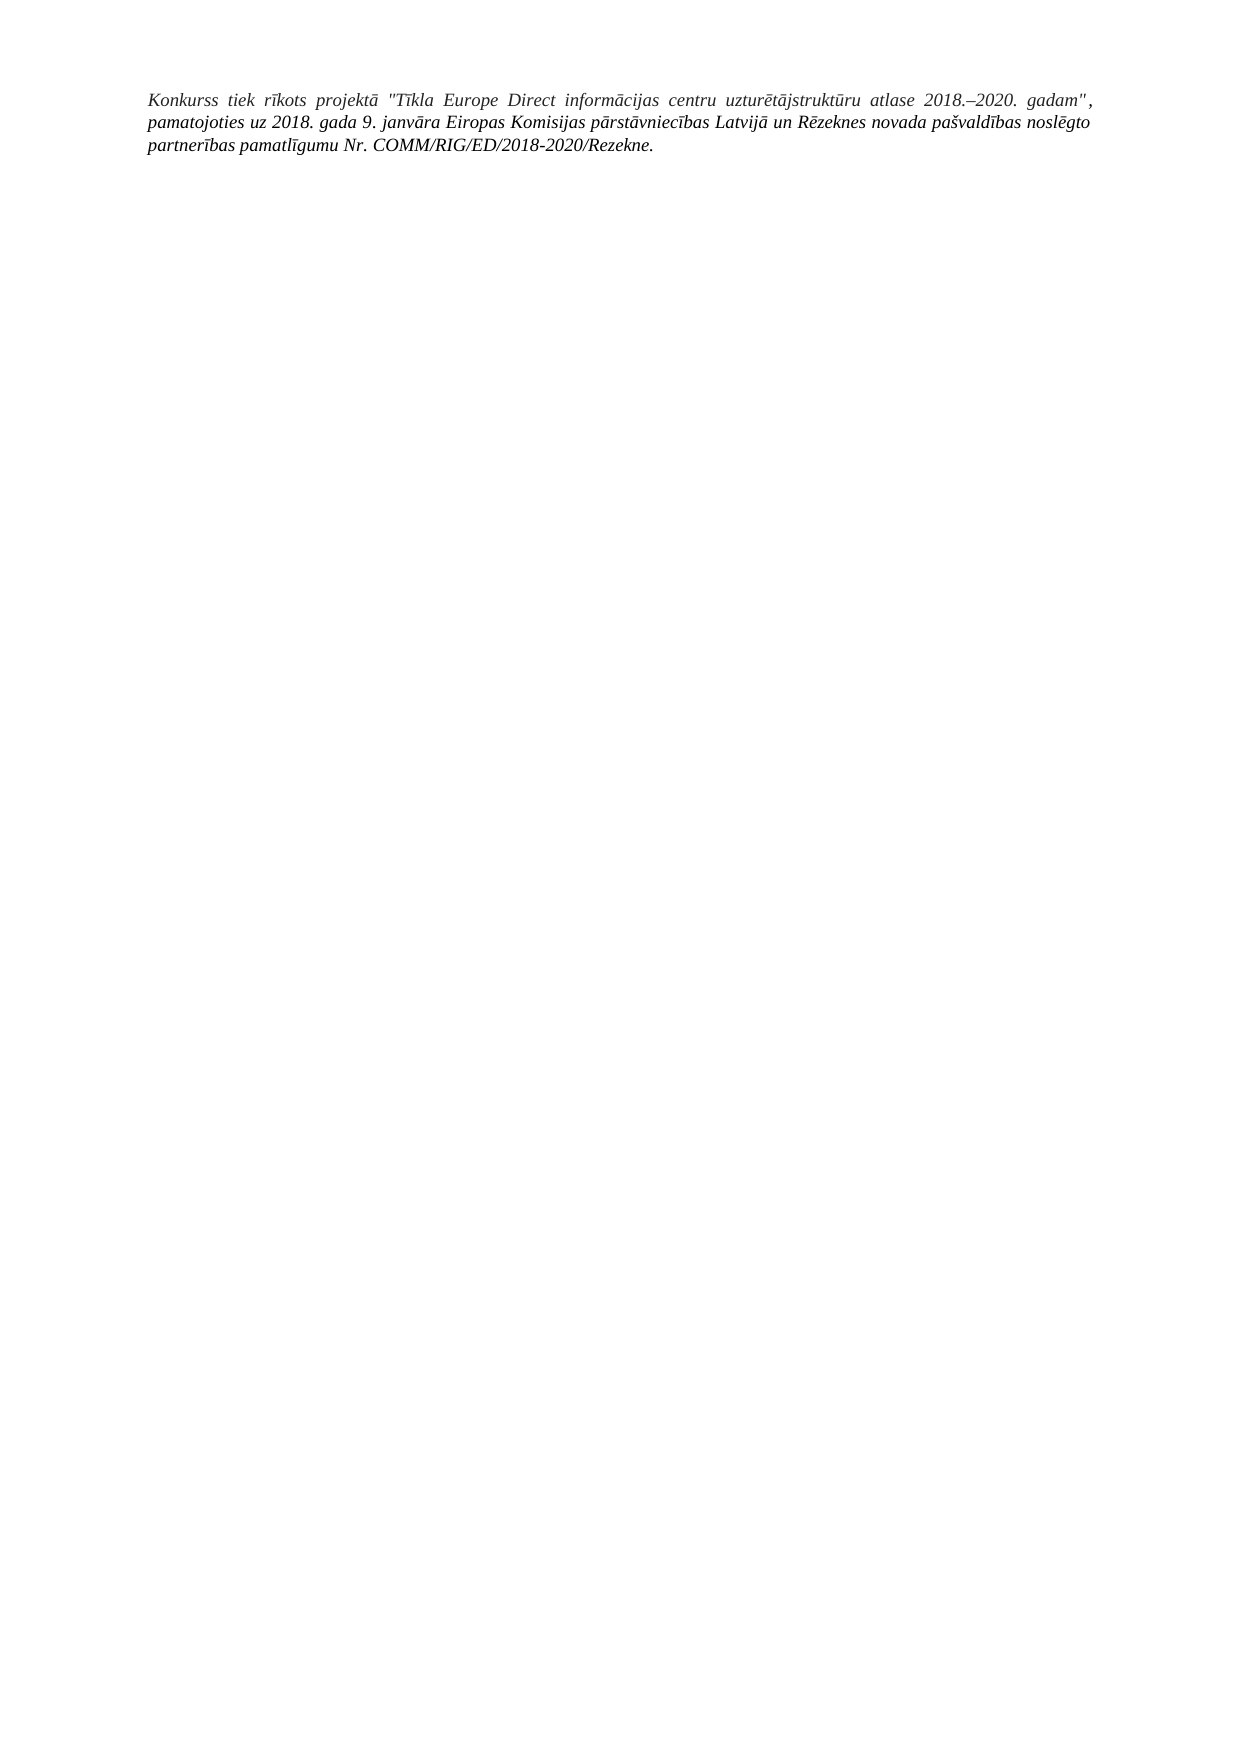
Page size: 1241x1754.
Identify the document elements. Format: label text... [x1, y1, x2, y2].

text Konkurss tiek rīkots projektā "Tīkla Europe Direct informācijas centru uzturētājstruktūru atlase 2018.–2020. gadam", pamatojoties uz 2018. gada 9. janvāra Eiropas Komisijas pārstāvniecības Latvijā un Rēzeknes novada pašvaldības noslēgto partnerības pamatlīgumu Nr. COMM/RIG/ED/2018-2020/Rezekne. [148, 89, 1093, 155]
